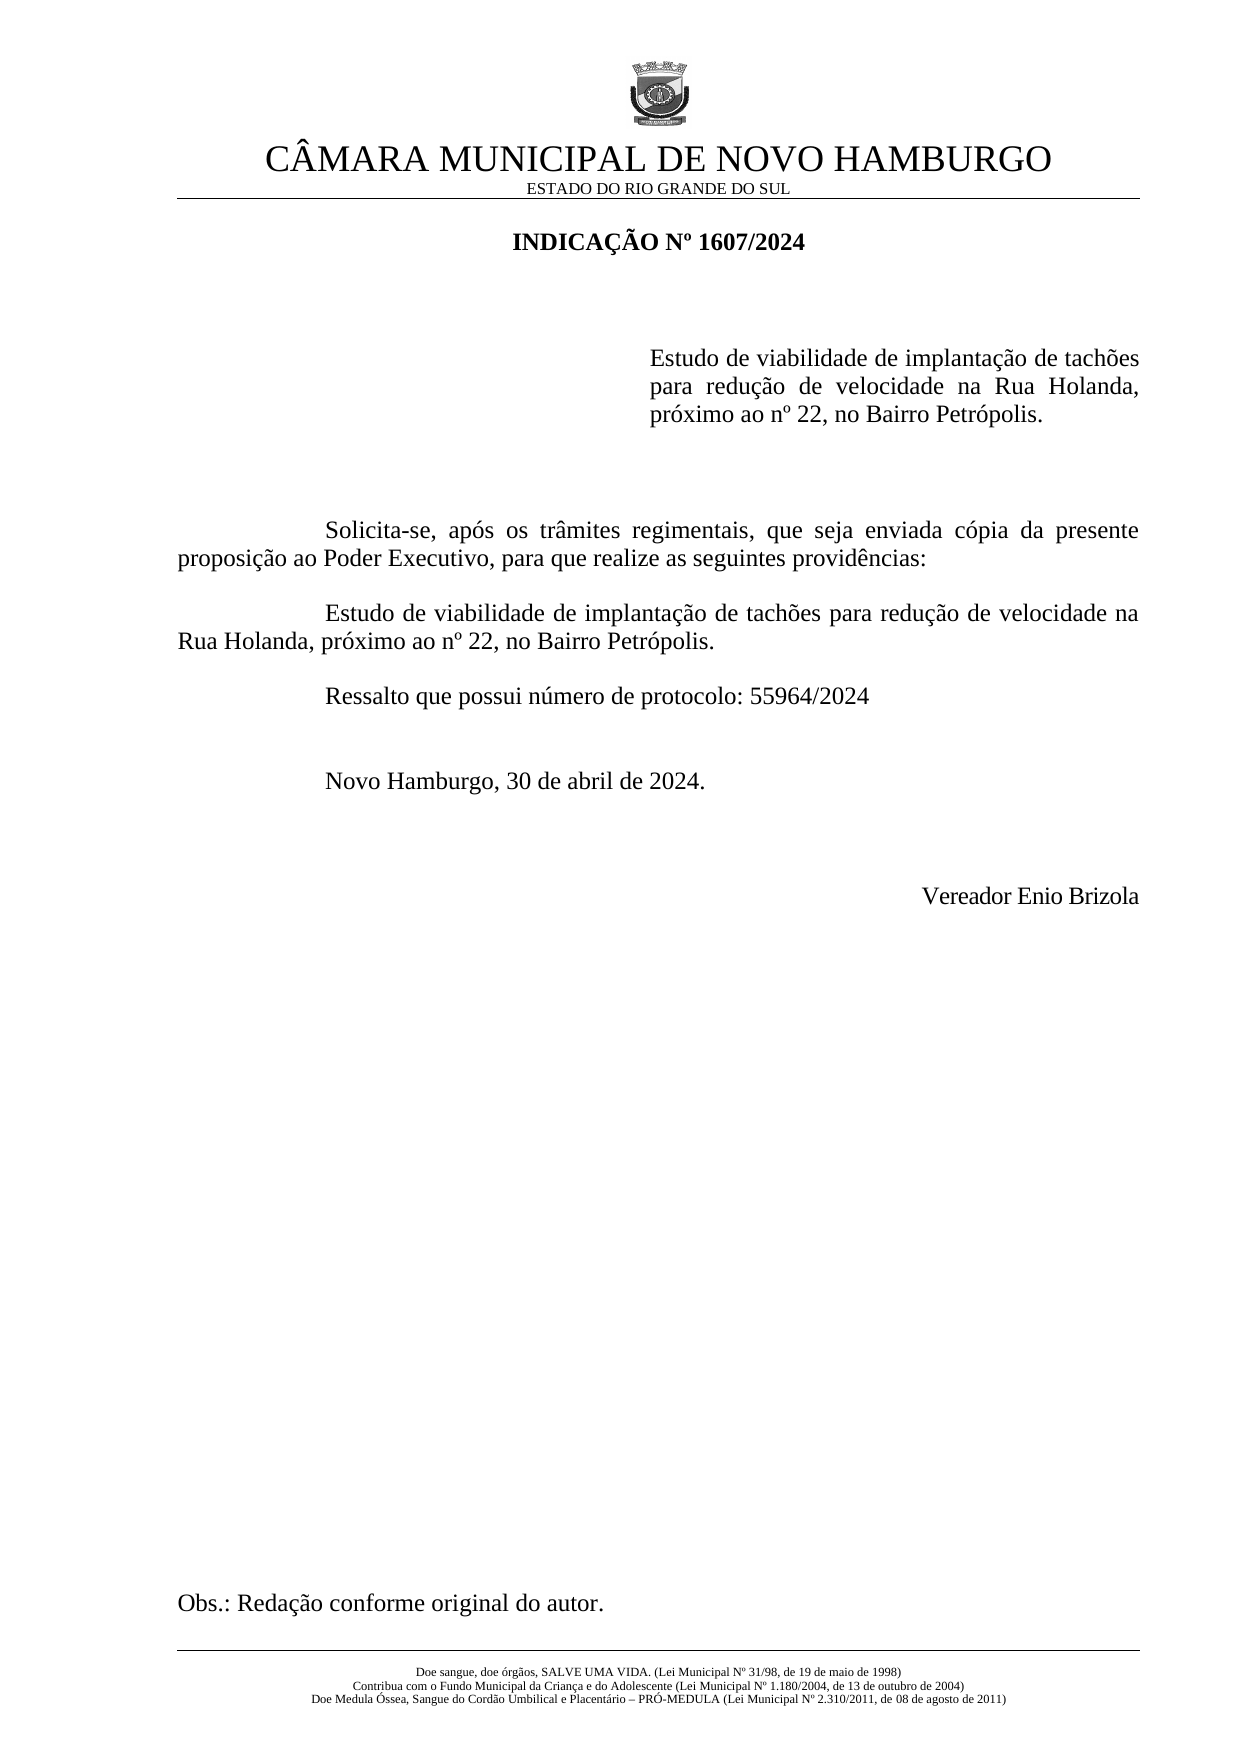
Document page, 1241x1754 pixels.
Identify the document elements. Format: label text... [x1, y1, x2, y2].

text Obs.: Redação conforme original do autor. [177, 1589, 1140, 1616]
text Novo Hamburgo, 30 de abril de 2024. [177, 767, 1140, 795]
text INDICAÇÃO Nº 1607/2024 [177, 228, 1140, 256]
text Vereador Enio Brizola [177, 882, 1140, 909]
text Ressalto que possui número de protocolo: 55964/2024 [177, 682, 1140, 710]
text Estudo de viabilidade de implantação de tachões para redução de velocidade na Rua Holanda, próximo ao nº 22, no Bairro Petrópolis. [177, 599, 1140, 655]
text Solicita-se, após os trâmites regimentais, que seja enviada cópia da presente proposição ao Poder Executivo, para que realize as seguintes providências: [177, 516, 1140, 572]
text Estudo de viabilidade de implantação de tachões para redução de velocidade na Rua Holanda, próximo ao nº 22, no Bairro Petrópolis. [649, 344, 1140, 428]
